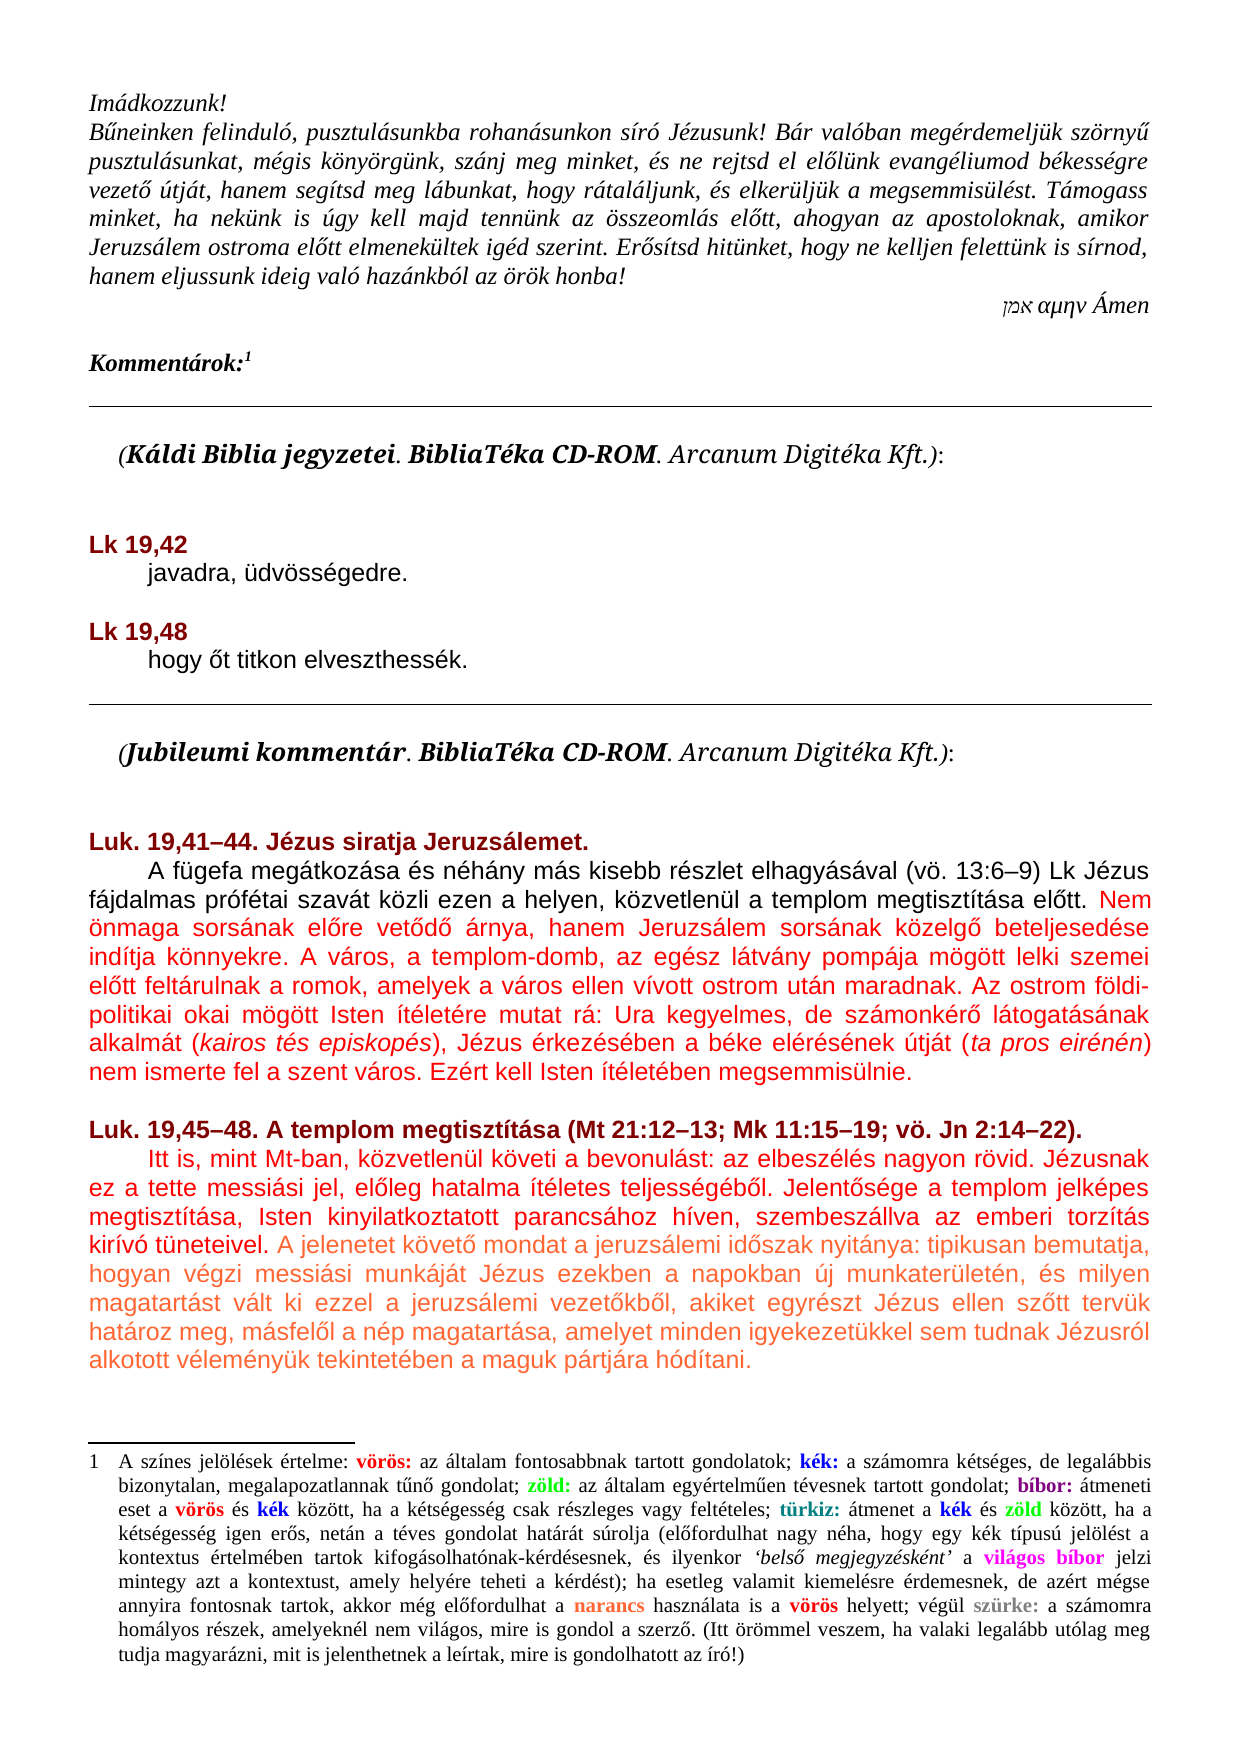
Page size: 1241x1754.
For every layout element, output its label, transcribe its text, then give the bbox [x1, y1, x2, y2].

text Itt is, mint Mt-ban, közvetlenül követi a bevonulást: az elbeszélés nagyon rövid. Jézusnak ez a tette messiási jel, előleg hatalma ítéletes teljességéből. Jelentősége a templom jelképes megtisztítása, Isten kinyilatkoztatott parancsához híven, szembeszállva az emberi torzítás kirívó tüneteivel. A jelenetet követő mondat a jeruzsálemi időszak nyitánya: tipikusan bemutatja, hogyan végzi messiási munkáját Jézus ezekben a napokban új munkaterületén, és milyen magatartást vált ki ezzel a jeruzsálemi vezetőkből, akiket egyrészt Jézus ellen szőtt tervük határoz meg, másfelől a nép magatartása, amelyet minden igyekezetükkel sem tudnak Jézusról alkotott véleményük tekintetében a maguk pártjára hódítani. [88, 1144, 1152, 1374]
text אמן αμην Ámen [88, 290, 1152, 318]
text Luk. 19,41–44. Jézus siratja Jeruzsálemet. [88, 827, 1152, 856]
text Imádkozzunk! [88, 88, 1152, 117]
text javadra, üdvösségedre. [88, 558, 1152, 587]
text A fügefa megátkozása és néhány más kisebb részlet elhagyásával (vö. 13:6–9) Lk Jézus fájdalmas prófétai szavát közli ezen a helyen, közvetlenül a templom megtisztítása előtt. Nem önmaga sorsának előre vetődő árnya, hanem Jeruzsálem sorsának közelgő beteljesedése indítja könnyekre. A város, a templom-domb, az egész látvány pompája mögött lelki szemei előtt feltárulnak a romok, amelyek a város ellen vívott ostrom után maradnak. Az ostrom földi-politikai okai mögött Isten ítéletére mutat rá: Ura kegyelmes, de számonkérő látogatásának alkalmát (kairos tés episkopés), Jézus érkezésében a béke elérésének útját (ta pros eirénén) nem ismerte fel a szent város. Ezért kell Isten ítéletében megsemmisülnie. [88, 856, 1152, 1086]
text (Káldi Biblia jegyzetei. BibliaTéka CD-ROM. Arcanum Digitéka Kft.): [88, 407, 1152, 500]
text Lk 19,42 [88, 530, 1152, 558]
text Luk. 19,45–48. A templom megtisztítása (Mt 21:12–13; Mk 11:15–19; vö. Jn 2:14–22). [88, 1115, 1152, 1144]
text Lk 19,48 [88, 617, 1152, 645]
text Bűneinken felinduló, pusztulásunkba rohanásunkon síró Jézusunk! Bár valóban megérdemeljük szörnyű pusztulásunkat, mégis könyörgünk, szánj meg minket, és ne rejtsd el előlünk evangéliumod békességre vezető útját, hanem segítsd meg lábunkat, hogy rátaláljunk, és elkerüljük a megsemmisülést. Támogass minket, ha nekünk is úgy kell majd tennünk az összeomlás előtt, ahogyan az apostoloknak, amikor Jeruzsálem ostroma előtt elmenekültek igéd szerint. Erősítsd hitünket, hogy ne kelljen felettünk is sírnod, hanem eljussunk ideig való hazánkból az örök honba! [88, 117, 1152, 290]
text (Jubileumi kommentár. BibliaTéka CD-ROM. Arcanum Digitéka Kft.): [88, 705, 1152, 798]
text hogy őt titkon elveszthessék. [88, 645, 1152, 674]
text Kommentárok: [88, 348, 1152, 377]
text A színes jelölések értelme: vörös: az általam fontosabbnak tartott gondolatok; kék: a számomra kétséges, de legalábbis bizonytalan, megalapozatlannak tűnő gondolat; zöld: az általam egyértelműen tévesnek tartott gondolat; bíbor: átmeneti eset a vörös és kék között, ha a kétségesség csak részleges vagy feltételes; türkiz: átmenet a kék és zöld között, ha a kétségesség igen erős, netán a téves gondolat határát súrolja (előfordulhat nagy néha, hogy egy kék típusú jelölést a kontextus értelmében tartok kifogásolhatónak-kérdésesnek, és ilyenkor ‘belső megjegyzésként’ a világos bíbor jelzi mintegy azt a kontextust, amely helyére teheti a kérdést); ha esetleg valamit kiemelésre érdemesnek, de azért mégse annyira fontosnak tartok, akkor még előfordulhat a narancs használata is a vörös helyett; végül szürke: a számomra homályos részek, amelyeknél nem világos, mire is gondol a szerző. (Itt örömmel veszem, ha valaki legalább utólag meg tudja magyarázni, mit is jelenthetnek a leírtak, mire is gondolhatott az író!) [88, 1449, 1152, 1665]
